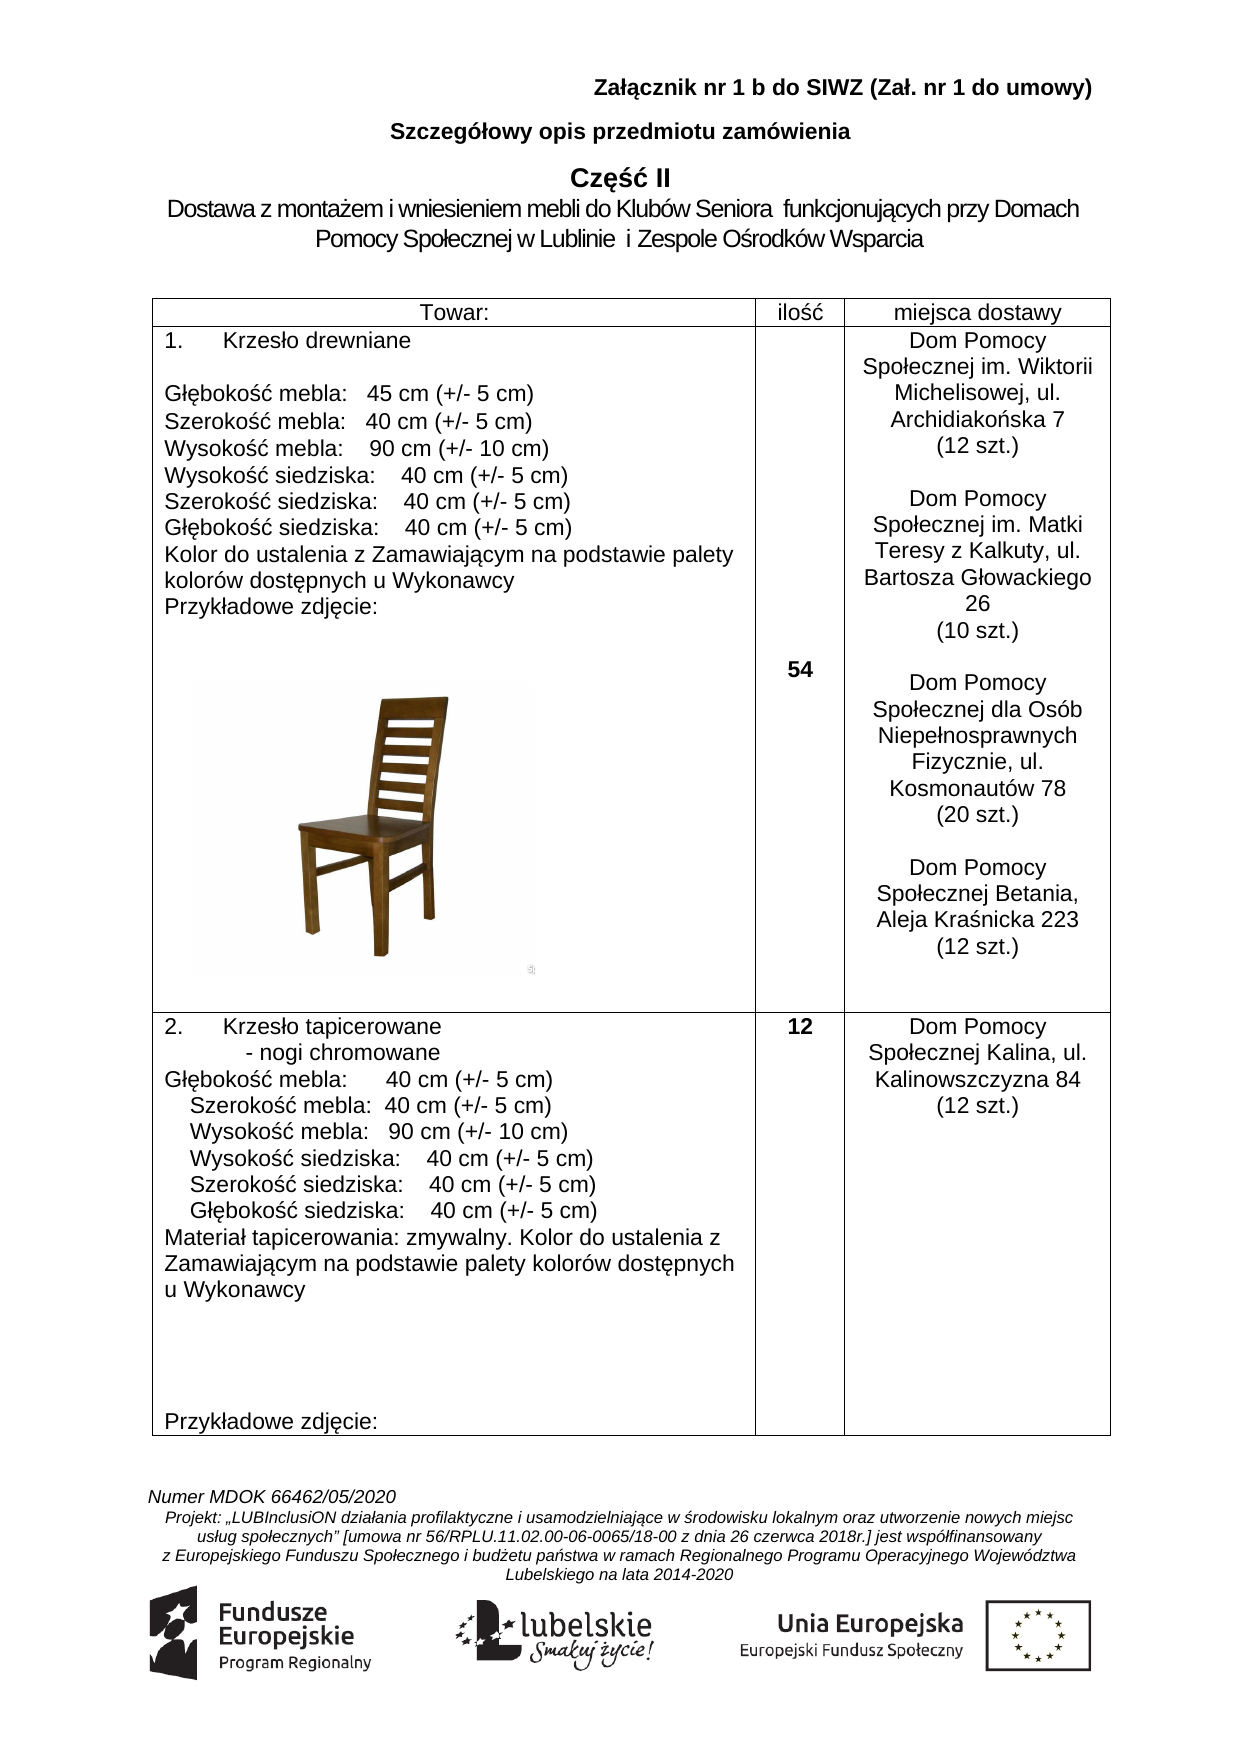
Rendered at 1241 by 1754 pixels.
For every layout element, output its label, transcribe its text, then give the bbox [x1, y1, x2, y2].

table_cell Dom Pomocy Społecznej im. Wiktorii Michelisowej, ul. Archidiakońska 7 (12 szt.) Dom Pomocy Społecznej im. Matki Teresy z Kalkuty, ul. Bartosza Głowackiego 26 (10 szt.) Dom Pomocy Społecznej dla Osób Niepełnosprawnych Fizycznie, ul. Kosmonautów 78 (20 szt.) Dom Pomocy Społecznej Betania, Aleja Kraśnicka 223 (12 szt.) [845, 327, 1110, 1012]
text Dostawa z montażem i wniesieniem mebli do Klubów Seniora funkcjonujących przy Domach Pomocy Społecznej w Lublinie i Zespole Ośrodków Wsparcia [148, 194, 1093, 253]
table_cell 12 [756, 1013, 844, 1434]
table_cell Krzesło drewniane Głębokość mebla: 45 cm (+/- 5 cm) Szerokość mebla: 40 cm (+/- 5 cm) Wysokość mebla: 90 cm (+/- 10 cm) Wysokość siedziska: 40 cm (+/- 5 cm) Szerokość siedziska: 40 cm (+/- 5 cm) Głębokość siedziska: 40 cm (+/- 5 cm) Kolor do ustalenia z Zamawiającym na podstawie palety kolorów dostępnych u Wykonawcy Przykładowe zdjęcie: [153, 327, 755, 1012]
picture [191, 681, 536, 977]
table_cell 54 [756, 327, 844, 1012]
table_header ilość [756, 299, 844, 326]
text Część II [148, 162, 1093, 193]
text Załącznik nr 1 b do SIWZ (Zał. nr 1 do umowy) [148, 74, 1093, 100]
table_cell Dom Pomocy Społecznej Kalina, ul. Kalinowszczyzna 84 (12 szt.) [845, 1013, 1110, 1434]
table_cell Krzesło tapicerowane - nogi chromowane Głębokość mebla: 40 cm (+/- 5 cm) Szerokość mebla: 40 cm (+/- 5 cm) Wysokość mebla: 90 cm (+/- 10 cm) Wysokość siedziska: 40 cm (+/- 5 cm) Szerokość siedziska: 40 cm (+/- 5 cm) Głębokość siedziska: 40 cm (+/- 5 cm) Materiał tapicerowania: zmywalny. Kolor do ustalenia z Zamawiającym na podstawie palety kolorów dostępnych u Wykonawcy Przykładowe zdjęcie: [153, 1013, 755, 1434]
text Szczegółowy opis przedmiotu zamówienia [148, 118, 1093, 144]
table_header miejsca dostawy [845, 299, 1110, 326]
table_header Towar: [153, 299, 755, 326]
picture [147, 1584, 1092, 1681]
